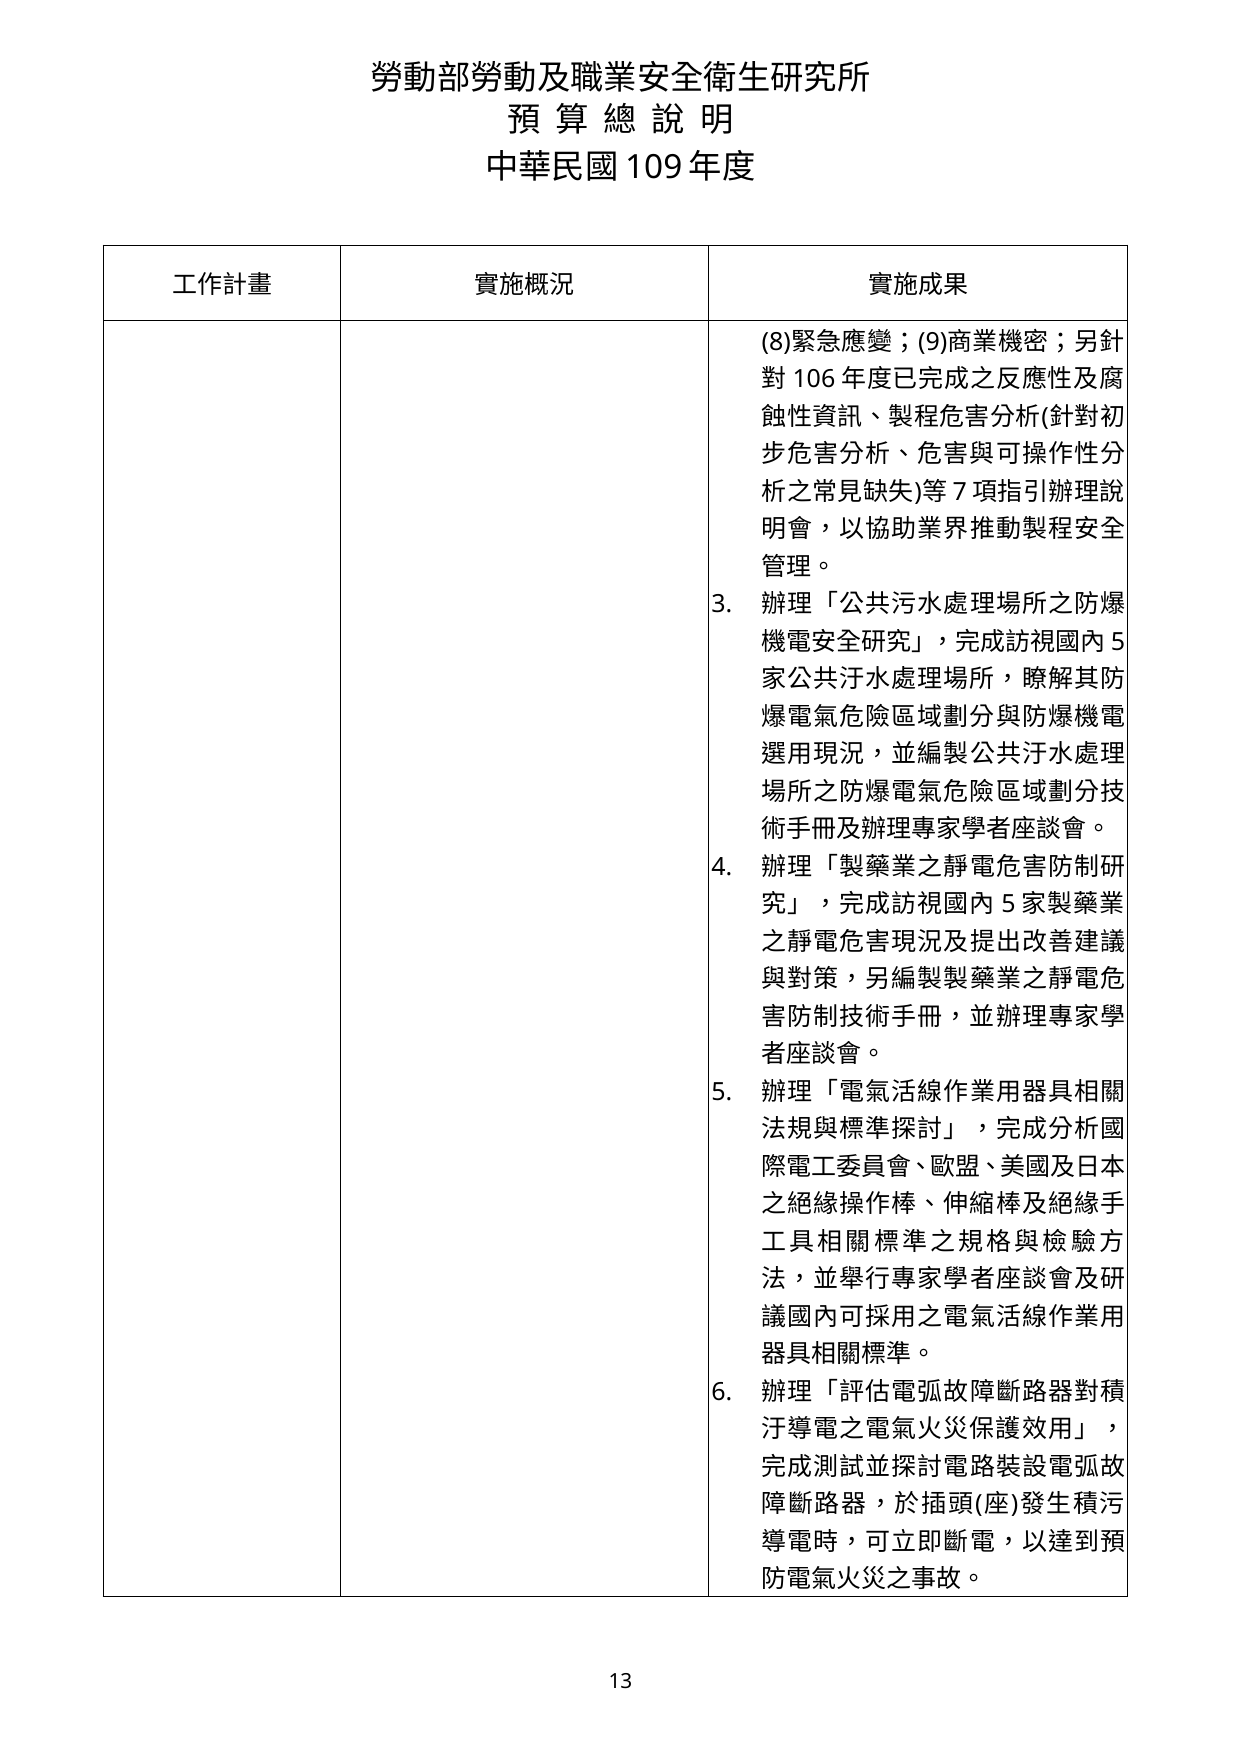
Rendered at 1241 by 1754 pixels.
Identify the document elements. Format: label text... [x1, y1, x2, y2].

table_header 實施成果 [709, 246, 1127, 319]
table_cell 二、辦理職業安全衛生研究，加強研發成果展示及應用 (一)調查分析職場危害現況，開發研擬職場安全改善技術與對策 辦理「太陽光電發電系統職場危害預防研究」，針對屋頂型太陽光電發電場所之架設與維運作業分別提出安全查核表，其中維運作業又依據支架與屋頂維修人員、電氣人員及清洗人員分別製作，供事業單位自主查核應用；另研擬屋頂型太陽光電發電系統職場安全指引。 辦理「高風險事業單位實施製程安全管理技術探討(二)」，完成編製9項製程安全管理項目實施指引，包含(1)製程安全資訊；(2)製程危害分析；(3)標準作業程序；(4)教育訓練；(5)承攬管理；(6)啟動前安全檢查；(7)機械完整性；(8)緊急應變；(9)商業機密；另針對106年度已完成之反應性及腐蝕性資訊、製程危害分析(針對初步危害分析、危害與可操作性分析之常見缺失)等7項指引辦理說明會，以協助業界推動製程安全管理。 辦理「公共污水處理場所之防爆機電安全研究」，完成訪視國內5家公共汙水處理場所，瞭解其防爆電氣危險區域劃分與防爆機電選用現況，並編製公共汙水處理場所之防爆電氣危險區域劃分技術手冊及辦理專家學者座談會。 辦理「製藥業之靜電危害防制研究」，完成訪視國內5家製藥業之靜電危害現況及提出改善建議與對策，另編製製藥業之靜電危害防制技術手冊，並辦理專家學者座談會。 辦理「電氣活線作業用器具相關法規與標準探討」，完成分析國際電工委員會、歐盟、美國及日本之絕緣操作棒、伸縮棒及絕緣手工具相關標準之規格與檢驗方法，並舉行專家學者座談會及研議國內可採用之電氣活線作業用器具相關標準。 辦理「評估電弧故障斷路器對積汙導電之電氣火災保護效用」，完成測試並探討電路裝設電弧故障斷路器，於插頭(座)發生積污導電時，可立即斷電，以達到預防電氣火災之事故。 辦理「源頭管理制度增列高職災風險機械設備器具項目之研究」，針對移動式起重機之職災統計、減災對策、旋轉盤檢查技術、運轉機械預知結構缺陷檢測技術等項目進行研究，職安署決議採納傾斜位移量測法及螺栓扭矩檢測法等檢查技術，並宣導列為起重機每年自主檢查項目。 辦理「運用虛擬實境技術於高危害作業勞工教育訓練之研究」，研製營造工地「體驗學習」VR教材，共計有8個教育訓練場景，起重吊掛作業、乙炔切割作業、開口作業、電器機具施工作業、合梯使用作業、施工架作業、鋼構作業及屋頂作業；於「勞動及職業安全衛生研究所研究成果發表會」等17場次職安活動推廣展示，計有台電、中鋼等25單位索取應用。 辦理「連續生產製程危險性設備系統安全檢查研究計畫」，研提第一種壓力容器及高壓氣體容器等危險性設備(包括其附屬設備)延長其內部檢查期限或替代檢查之技術，本部據以公告修正「危險性設備內部檢查延長期限或替代檢查處理原則」。 辦理「離岸風力發電機設置危害分析及安全規範研究」，研提離岸風力發電機設置安全作業及危害預防技術具體建議，並提出施工安全法規增修建議。 完成指定國外標準，吊籠安全 EN 1808:2015；低溫儲槽設備 API 625、EN 14620及ACI 376，等4種標準之妥適性研究，函送本部參採並據以作為指定危險性機械及設備檢查標準。 辦理「智慧型產業用安全帽開發研究」，整合降噪、有害氣體感測、照明、人員活動監測及無線傳輸等物聯網新技術，並完成雛型製作、帽體整體之功能測試。 辦理「台中地區人工擋土柱開挖擋土支撐結構安全性研究」，研提擋土柱護圈結構強度分析及安全間距建議值，提出人工擋土柱開挖施工安全改善實務，編撰人工擋土柱開挖施工安全指引。 辦理「汙水下水道工程特有職災分析及改善對策研究」，完成相關法規、職災案例與開挖安全問題分析，探討下水道工程施工過程與特有危害因子，研提汙水下水道工程安全改善對策、施工安全查核重點及汙水下水道工程安全改善實務。 辦理「框式施工架水平護欄替代交叉拉桿之結構強度及穩定性比較研究」，研提交叉拉桿替代措施功能需求及構造標準，有效預防施工架墜落職災，提出「施工架作業安全檢查重點及注意事項」修正建議，編撰施工架內側交叉拉桿替代措施設計指引。 辦理「系統式施工架國家標準草案訂定與可行性評估研究」，提出系統式施工架安全作業標準與管理模式，有效預防系統式施工架相關墜落及倒崩塌職災，並舉行作業安全實務研討會3場次，編撰系統式施工架組拆安全指引。 (二)運用科技掌握職業衛生危害，開發控制技術以降低暴露風險： 辦理「揹工揹負作業生物力學研究」，完成50份問卷及10位高山地區生物力學實驗，並召開跨部會專家會議，提出山域地區較佳揹負作業建議(草案)，可供相關單位及工作者參考。 辦理「照顧服務員工作輔具調查研究」，完成5場次居家式及5場次機構式照服員工作現況調查，完成照服員常用工作輔具人因性危害評估探討，將應用本研究成果編撰照顧服務員工作輔具及個人防護具使用參考資料，提供給相關單位及工作者參考。 辦理「中式廚房油煙粒狀物與多環芳香烴特性之研究」，完成廚房油煙濃度及抽油煙機氣罩風速分析，就廚房抽油煙機效能提出簡易評估技術。並協同職安署完成北中南3場抽油煙機捕集效率改善展示。 辦理「發展防音防護具適配技術」，完成6場高噪音作業環境之臨廠訪視，並建立配戴防音防護具之耳內音壓量測與評估模式，可以提供事業單位評估參考。 辦理「新建廠房之噪音控制規劃與聲場模擬分析」，完成6場高噪音作業環境之臨廠訪視及噪音源診斷，並提供相關工程改善建議，且針對金屬製造業廠房建廠初期之規畫完成3種規劃方案之成效評估，可以提供事業單位評估參考。 辦理「應用主動式噪音控制技術於勞工作業空間降噪效能之探討」，完成場域型主動式噪音控制裝置雛型，並進行實驗室測試與降噪效能評估，整體結果可降低作業空間之噪音量約10分貝。 辦理「利用大數據分析建置我國戶外高氣溫環境熱壓力與體力負荷模式研究」，完成250人時營造業熱危害工程現場綜合溫度熱指數(WBGT)量測作業，包括溫度(乾球)、濕度、風速及輻射熱(黑球)資料，蒐集戶外作業勞工熱暴露生理值、現場物料熱能能量，並以現有氣象觀測資料推估環境大氣WBGT模式，可供作為熱危害暴露感測及預警之基礎。 辦理「農作物栽培業從業人員職業衛生狀況調查研究-以果樹栽培業為例」，完成果樹栽培作業現場訪視21場次，及110位職業衛生及肌肉骨骼不適症狀問卷調查，了解果樹栽培從業人員職業衛生危害現況並製作危害預防宣導摺頁。 辦理「刨路作業人員粉塵暴露改善措施探討」，完成15場次刨路作業總粉塵、可呼吸性粉塵及結晶型游離二氧化矽調查，並參考國外粉塵暴露改善方式，建立刨路作業粉塵暴露改善技術，並於現場實際進行測試評估，可降低勞工暴露濃度，改善勞工作業環境。 辦理「美容作業人員有機溶劑暴露及通風設施改善與管理探討-以美甲人員為例」，完成12家美甲作業場所訪視及10家現場有機溶劑調查，並建立美甲作業有機溶劑暴露通風改善技術模組，實場評估可有效降低勞工有機溶劑暴露，後續可進行推廣應用，改善勞工作業環境。 辦理「長照場所通風環境調查研究」，完成28場次現場訪視及10場次現場採樣，包括通風環境之調查及量測大氣壓力、二氧化碳、溫(溼)度等背景值，瞭解長照場所環境現況與常見通風問題，提出「長照單位常見通風問題與改善策略」及「長照單位新建築物早期通風規劃建議」等2份技術指引及相關建議，預計將提供衛福部所屬各機關、本部職安署、內政部建築研究所參考使用。 (三)提升實驗室分析品管量能，強化職場化學性暴露危害和健康促進之研究 完成2場「勞工職業病預防研討會」，包括事業單位安全衛生主管、管理人員、廠務、廠醫、廠護、政府單位等相關人員，共約300人參加，透過此研討會宣導及推廣職業病預防相關知識，以達成逐步降低職業災害的目標。 完成「鋯引起的職業性肺部疾病認定參考指引草案」與「磷及磷化合物中毒之認定參考指引修訂草案」及「鎘及其化合物中毒之認定參考指引修訂草案」，以提供本部納入職業病認定參考指引，藉以提高職業疾病發現率。 辦理「汽車噴漆勞工重金屬生物偵測調查」，完成4家使用油性塗料且不同規模之汽車鈑噴廠進行現場勞工暴露調查，共採集作業環境監測樣品44個，及28位勞工收集勞工生物樣品共56個，並辦理「噴漆作業(汽車及噴漆相關產業)職業衛生危害防制說明會」1場次。 辦理「粉體靜電塗裝作業職業衛生法規暨通風工程介入評估研究」，完成9家事業單位共10組既有通風設施性能評估，及編撰粉體塗裝業通風設施設計實務手冊。 辦理「安全針具立法實施後針扎職業危害探討研究」，完成辦理針扎防護通報系統教育訓練1場次，計50家醫院之56位承辦針扎相關業務人員參與；完成396家醫療機構針扎防治與通報問卷調查、1,717位護理人員安全針具使用及針扎經驗問卷調查，及進行安全針具立法實施前後針扎率下降的比較分析。 完成「安全針具立法後之針扎防治、通報與追蹤」座談會，邀集職安署及職業醫學、牙醫師、護理與醫檢師等專業團體代表與專家學者計16位進行研討；並就上述資料進行綜合探討與建議，提供後續針扎防治政策及醫療機構職場環境改善之參考。 辦理「職業性肌肉骨骼傷病防治之健康管理模式探討研究」，完成開發肌肉骨骼健康管理系統與編撰使用操作手冊，並辦理北、中、南區3場次之大、中、小型企業職業衛生護理人員焦點座談，計36人針對現行人因危害評估指引之推動困境與勞工健康服務人員合作模式及系統操作與滿意度提出具體改善建議。 完成「物理治療師專業人員之職場肌肉骨骼傷病預防暨人因評核研討會」，計51名參加並建立人力資料庫，及完成編撰手臂肩頸及下背部肌肉骨骼痠痛預防健康管理手冊計2冊供參考。 完成514位重體力與肌肉骨骼痠痛較高之運輸倉儲業勞工進行痠痛問卷調查及基礎動作評估測試，及招募200位勞工針對不同分級健康管理模式進行介入前後成效評估；並綜合上述資料進行綜合探討與建議，提供本部施政及擴大推動至職場應用之參考。 辦理「中高齡職業環境安全設施探討研究」，完成蒐集國內外職業環境安全設施改善相關文獻；建立中高齡勞工體力、耐力、視力、聽力、心智及動作控制等工作適能評估表，並完成465份問卷調查進行60歲以下與60歲以上勞工差異分析。 辦理「職場中高齡勞工環境之職務再設計」，共完成7家企業，蒐集記錄現場勞工就業能力、作業現況、適能差異等資訊，完成訪視輔導42個案例之職場環境安全設施與職務再設計改善建議，並編撰成中高齡勞工作業現場安全設施或職務再設計建議方案手冊，以3D圖譜與精簡文字說明改善前後差異；並完成4場次專家座談會議進行研討；綜合上述資料進行綜合探討與建議，提供施政及擴大推動至職場之應用參考。 完成我國資源再生產業之高科技廢棄物資源回收再生7家事業單位訪視及回收再生作業模式、製程資訊蒐集，並完成金屬暴露作業環境監測採樣分析及其他危害物狀況調查，進行勞工危害暴露劑量分析，作為評估作業勞工健康危害風險及危害控制依據，以保障作業勞工健康。 辦理3場「金屬製品製造業職業危害介入研討會」包括金屬製品製造業事業單位安全衛生主管、管理人員、廠務、廠醫、廠護、政府單位等相關人員，共約150人出席參加。 完成職業烹飪油煙暴露引起之肺腺癌等3種職業病之認定參考指引。 完成研究成果推廣應用:職業衛生研討會、環境分析化學研討會等，共計發表11篇論文。參加2場國際研討會，並發表本所研究成果共2篇海報論文。 (四)推動勞動及職業安全衛生研發成果展示及應用，辦理國際交流業務，加強宣導職業安全衛生觀念 為強化職業危害預防相關觀念、提供民眾正確職業安全衛生觀念，於台北、新北、台中、高雄、台南、屏東等地舉辦37場次「職業安全衛生危害預防巡迴展示活動」，結合地方政府、機關或學校共同辦理，以寓教於樂的方式，透過實際體驗來傳遞正確的危害預防觀念，更透過親子體驗之設計，共同參與，增加學習效果，提升24,155人次工安意識，落實並向下紮根。 為服務偏鄉勞工，推廣原鄉部落勞動相關資訊及實體展示強化體認職業安全衛生之重要性，勞安所、職安署、勞保局及發展署共同於台東長濱真柄部落、花蓮光復馬太鞍部落、苗栗頭份、苗栗南庄社區等地，及配合各縣市政府如新北、台東、花蓮、三峽及桃園豐年祭舉辦9場次「原住民部落職業安全衛生教育巡迴展示暨宣導教室」活動，與配合原住民之豐年祭、歲時祭儀活動推廣本部各項政策、勞保、就業等資訊及簡易課程講座，傳遞勞動相關知識及提升工安意識，共計9,453人次參加，傳達職業安全衛生危害預防重要資訊。 本所於北中南三地舉辦「107年度勞動及職業安全衛生研究所研究成果發表會」，將最新的勞動及職業安全衛生相關研究成果推廣至產業界、事業單位及大專院校學生，活動現場更有歷年來「重要研究成果實體展示活動」，包含有虛擬實境(VR)技術應用勞工教育訓練現場體驗、人體計測暨呼吸防護具測試用頭型展示、粒狀汙染物採樣體驗等10種職業安全衛生展示主題，並由專業人員現場解說，讓民眾能親身體驗最新的職業安全衛生研究技術。 主辦「2018年亞洲職業安全衛生研究機構會議 (Asian Occupational Safety and Health Research Institutes Meeting，簡稱 AOSHRI會議)」，共有來自美國及亞洲7國家之職業安全衛生研究機構20位代表與會。藉由各國專家經驗分享，瞭解職業安全衛生研究相關實務及全球發展趨勢，推展職業安全衛生研究與國際合作交流業務。 辦理本所勞工安全衛生展示館營運管理，主動行銷邀請學校、工會團體及政府機關參訪，本年度來館參觀人數12,939人次，包括北市職校、專業團體、醫院、財團法人安全衛生委員會及政府機構等。 維護及更新本所勞工安全衛生展示館職業安全衛生展示方式：製作安全衛生多媒體影片，透過影音宣導職災預防，更新工安行動展示車，增加新科技之應用，設計新的體驗方式及影音內容，增加展出效果，使用VR進行導覽，以更有趣多元的方式推廣安全衛生研究成果及科技應用。 應用新媒體(臉書)擴大傳播管道及人數並擴及一般民眾：轉化本所研發成果為「小心隱形殺手一氧化碳」、「美麗花崗石背後的『危害』」及「漏電保安利器，報給您知！」等21則臉書貼文，透過本部，減少知識級別及障礙，電子化知識傳播，擴大知識應用普及一般民眾。 107年度研發成果收入總計18萬2,725元，包括呼吸防護具防毒罐測試設備安裝與操作技術授權費，出版品授權金，智產權收入及出版品販售等。 完成研究報告、重要研究績效輯、影片等118項出版品，寄送圖書館及各機構，並於網站提供下載。 出版勞動及職業安全衛生研究季刊、勞動及職業安全衛生簡訊科普雜誌，無償提供政府機關、大專院校及圖書館、工會等民間團體等，總寄送5,000個單位。 [709, 321, 1127, 1596]
table_header 實施概況 [341, 246, 708, 319]
table_header 工作計畫 [104, 246, 340, 319]
table_cell [341, 321, 708, 1596]
table_cell [104, 321, 340, 1596]
